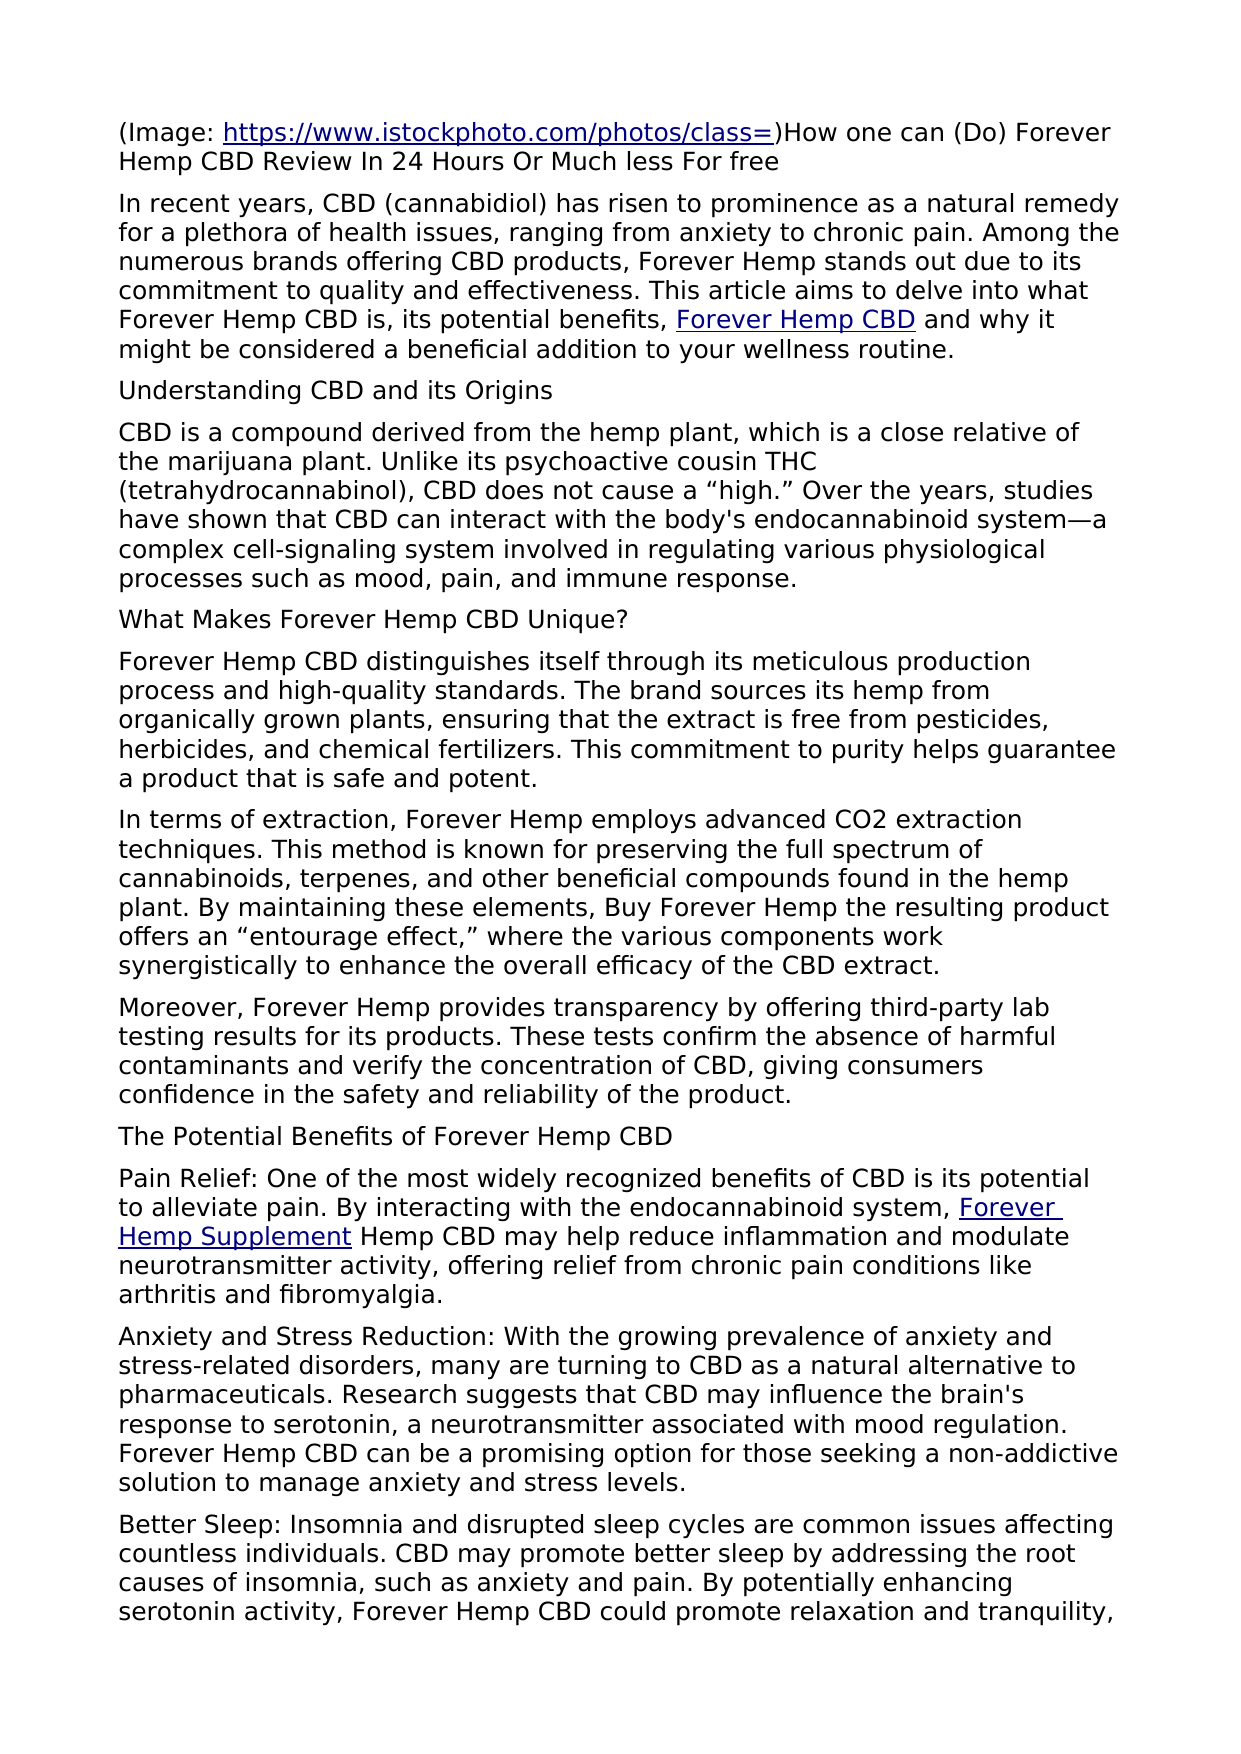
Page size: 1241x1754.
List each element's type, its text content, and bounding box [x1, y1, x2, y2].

text Moreover, Forever Hemp provides transparency by offering third-party lab testing results for its products. These tests confirm the absence of harmful contaminants and verify the concentration of CBD, giving consumers confidence in the safety and reliability of the product. [118, 993, 1122, 1110]
text In recent years, CBD (cannabidiol) has risen to prominence as a natural remedy for a plethora of health issues, ranging from anxiety to chronic pain. Among the numerous brands offering CBD products, Forever Hemp stands out due to its commitment to quality and effectiveness. This article aims to delve into what Forever Hemp CBD is, its potential benefits, Forever Hemp CBD and why it might be considered a beneficial addition to your wellness routine. [118, 189, 1122, 364]
text CBD is a compound derived from the hemp plant, which is a close relative of the marijuana plant. Unlike its psychoactive cousin THC (tetrahydrocannabinol), CBD does not cause a “high.” Over the years, studies have shown that CBD can interact with the body's endocannabinoid system—a complex cell-signaling system involved in regulating various physiological processes such as mood, pain, and immune response. [118, 418, 1122, 593]
text In terms of extraction, Forever Hemp employs advanced CO2 extraction techniques. This method is known for preserving the full spectrum of cannabinoids, terpenes, and other beneficial compounds found in the hemp plant. By maintaining these elements, Buy Forever Hemp the resulting product offers an “entourage effect,” where the various components work synergistically to enhance the overall efficacy of the CBD extract. [118, 806, 1122, 981]
text What Makes Forever Hemp CBD Unique? [118, 606, 1122, 635]
text Understanding CBD and its Origins [118, 376, 1122, 406]
text Better Sleep: Insomnia and disrupted sleep cycles are common issues affecting countless individuals. CBD may promote better sleep by addressing the root causes of insomnia, such as anxiety and pain. By potentially enhancing serotonin activity, Forever Hemp CBD could promote relaxation and tranquility, [118, 1510, 1122, 1626]
text The Potential Benefits of Forever Hemp CBD [118, 1122, 1122, 1151]
text Forever Hemp CBD distinguishes itself through its meticulous production process and high-quality standards. The brand sources its hemp from organically grown plants, ensuring that the extract is free from pesticides, herbicides, and chemical fertilizers. This commitment to purity helps guarantee a product that is safe and potent. [118, 647, 1122, 793]
text Anxiety and Stress Reduction: With the growing prevalence of anxiety and stress-related disorders, many are turning to CBD as a natural alternative to pharmaceuticals. Research suggests that CBD may influence the brain's response to serotonin, a neurotransmitter associated with mood regulation. Forever Hemp CBD can be a promising option for those seeking a non-addictive solution to manage anxiety and stress levels. [118, 1322, 1122, 1497]
text (Image: https://www.istockphoto.com/photos/class=)How one can (Do) Forever Hemp CBD Review In 24 Hours Or Much less For free [118, 118, 1122, 176]
text Pain Relief: One of the most widely recognized benefits of CBD is its potential to alleviate pain. By interacting with the endocannabinoid system, Forever Hemp Supplement Hemp CBD may help reduce inflammation and modulate neurotransmitter activity, offering relief from chronic pain conditions like arthritis and fibromyalgia. [118, 1164, 1122, 1310]
